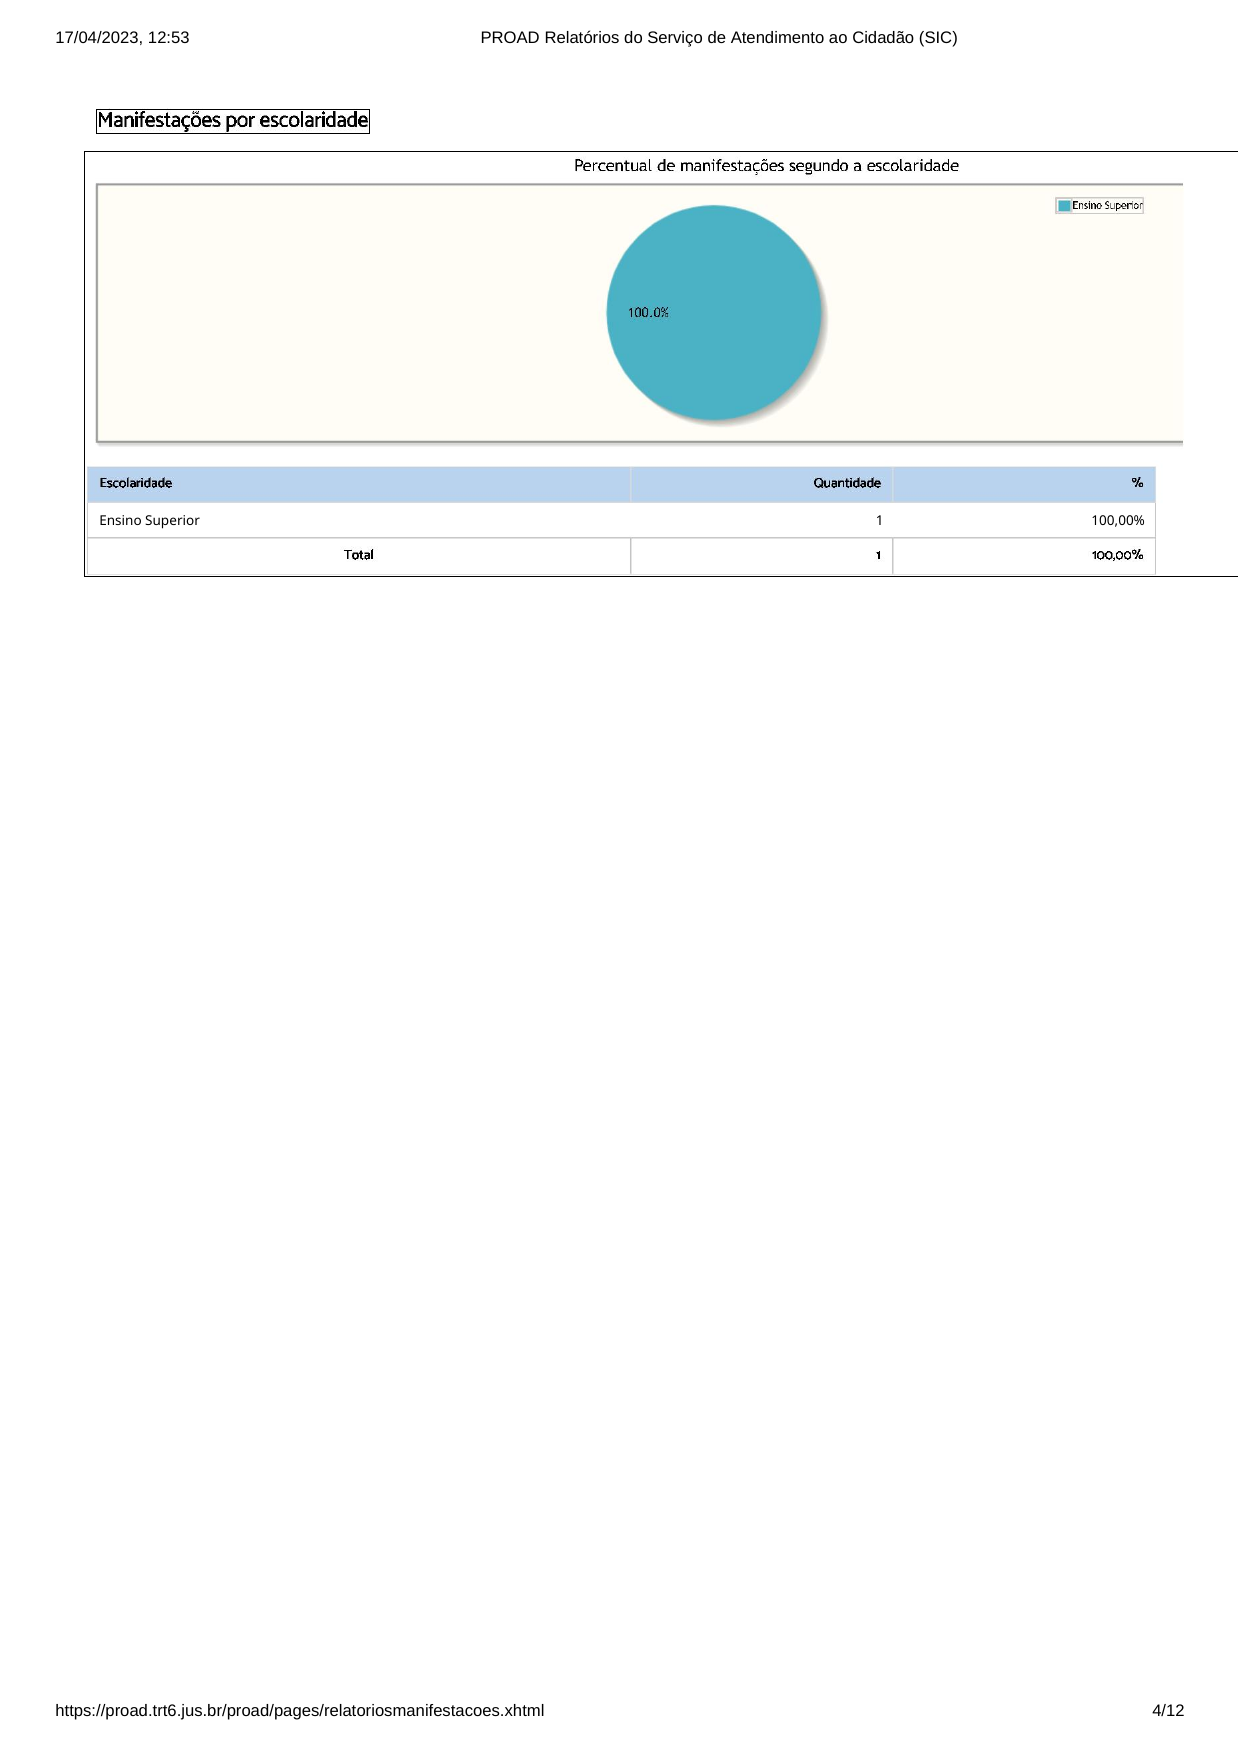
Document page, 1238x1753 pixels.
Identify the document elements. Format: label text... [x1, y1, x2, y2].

text 7/04/2023, 12:53 [64, 29, 214, 47]
picture [97, 110, 369, 133]
text https://proad.trt6.jus.br/proad/pages/relatoriosmanifestacoes.xhtml [55, 1702, 569, 1720]
picture [85, 152, 1238, 576]
text 4/12 [1152, 1702, 1209, 1720]
text PROAD Relatórios do Serviço de Atendimento ao Cidadão (SIC) [480, 29, 982, 47]
text Ensino Superior [99, 508, 208, 530]
text 1 [876, 508, 901, 530]
text 1 [55, 29, 64, 47]
text 100,00% [1091, 507, 1163, 530]
